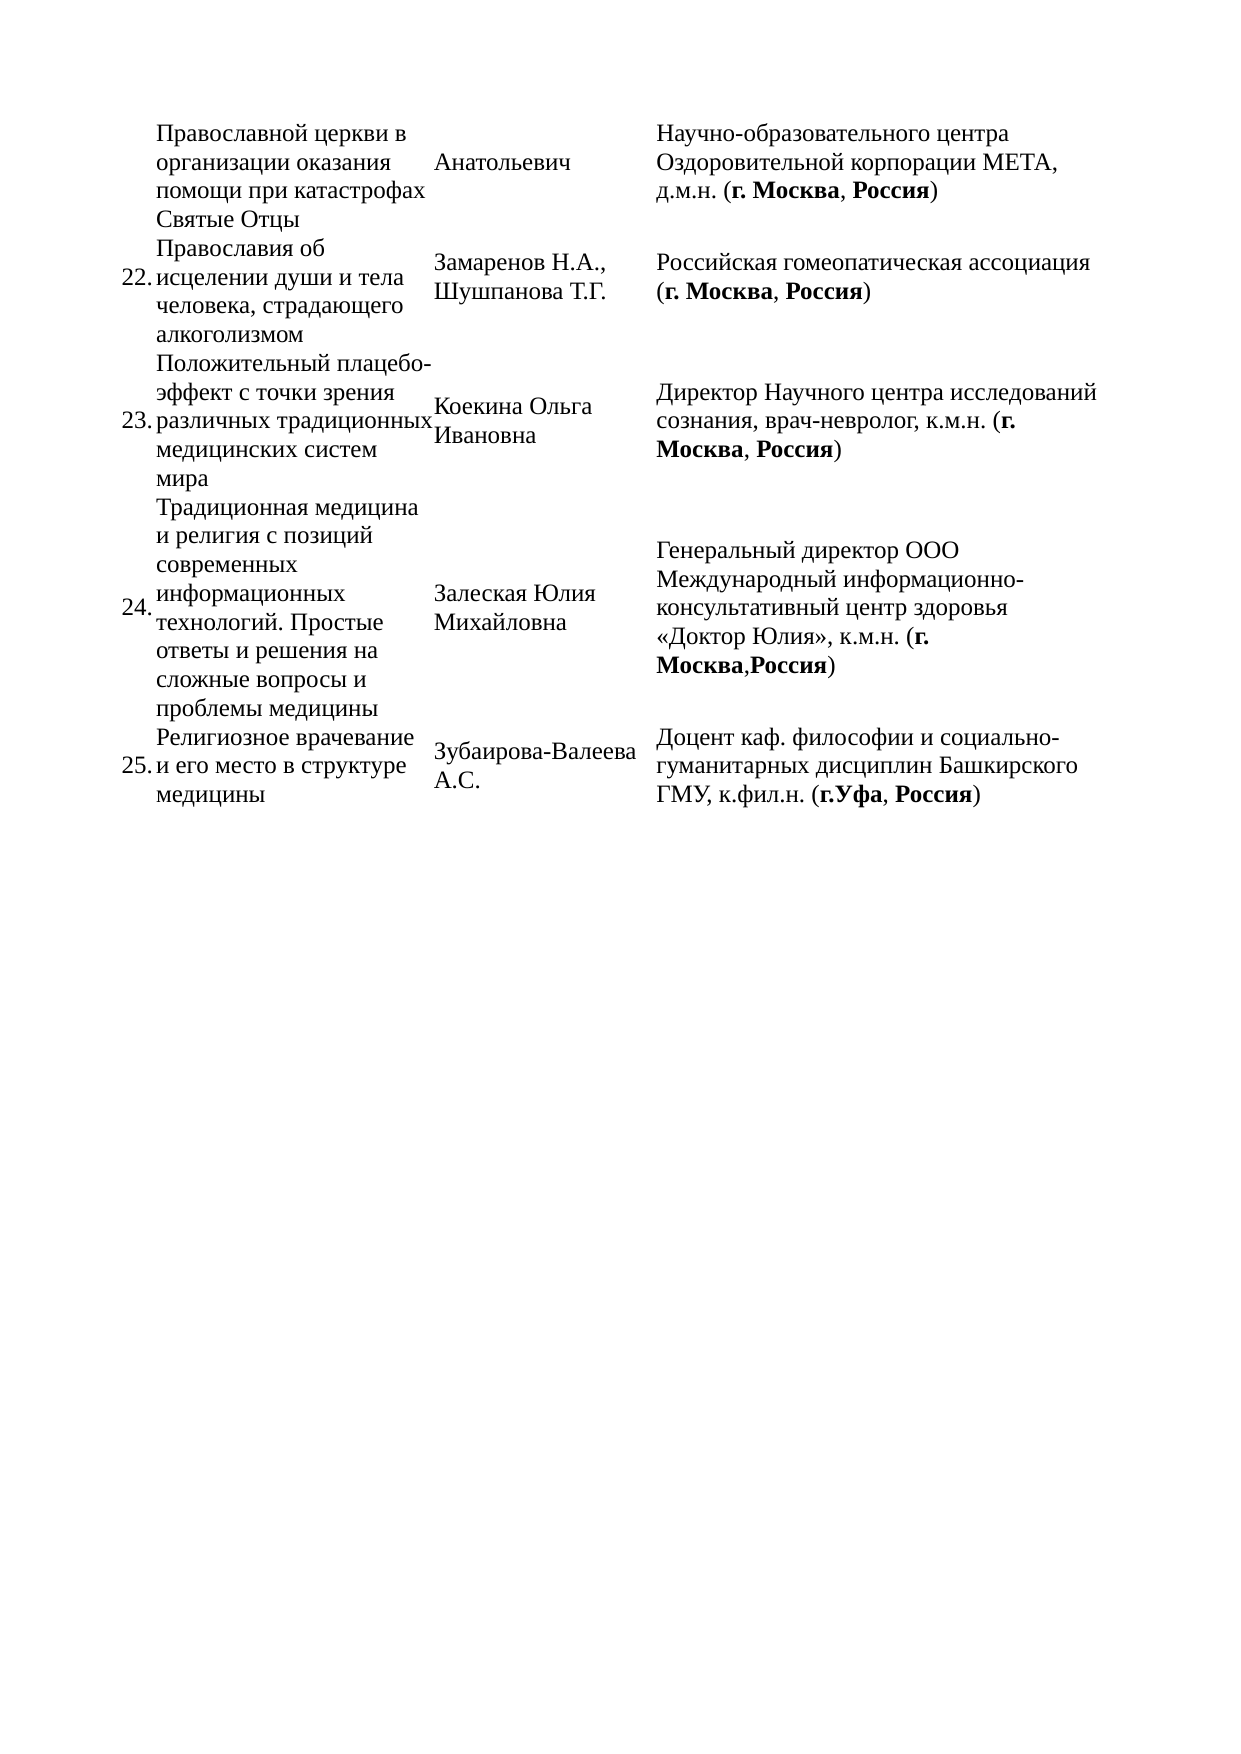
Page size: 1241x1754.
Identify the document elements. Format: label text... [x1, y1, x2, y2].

table_cell Доцент каф. философии и социально-гуманитарных дисциплин Башкирского ГМУ, к.фил.н. (г.Уфа, Россия) [656, 722, 1102, 808]
table_cell Директор Научного центра исследований сознания, врач-невролог, к.м.н. (г. Москва, Россия) [656, 348, 1102, 492]
table_cell Святые Отцы Православия об исцелении души и тела человека, страдающего алкоголизмом [156, 204, 433, 348]
table_cell Коекина Ольга Ивановна [434, 348, 656, 492]
table_cell 25. [118, 722, 156, 808]
table_cell Генеральный директор ООО Международный информационно-консультативный центр здоровья «Доктор Юлия», к.м.н. (г. Москва,Россия) [656, 492, 1102, 722]
table_cell Зубаирова-Валеева А.С. [434, 722, 656, 808]
table_cell Анатольевич [434, 118, 656, 204]
table_cell Традиционная медицина и религия с позиций современных информационных технологий. Простые ответы и решения на сложные вопросы и проблемы медицины [156, 492, 433, 722]
table_cell Залеская Юлия Михайловна [434, 492, 656, 722]
table_cell Православной церкви в организации оказания помощи при катастрофах [156, 118, 433, 204]
table_cell Научно-образовательного центра Оздоровительной корпорации МЕТА, д.м.н. (г. Москва, Россия) [656, 118, 1102, 204]
table_cell Положительный плацебо-эффект с точки зрения различных традиционных медицинских систем мира [156, 348, 433, 492]
table_cell Российская гомеопатическая ассоциация (г. Москва, Россия) [656, 204, 1102, 348]
table_cell 24. [118, 492, 156, 722]
table_cell [118, 118, 156, 204]
table_cell 22. [118, 204, 156, 348]
table_cell 23. [118, 348, 156, 492]
table_cell Замаренов Н.А., Шушпанова Т.Г. [434, 204, 656, 348]
table_cell Религиозное врачевание и его место в структуре медицины [156, 722, 433, 808]
